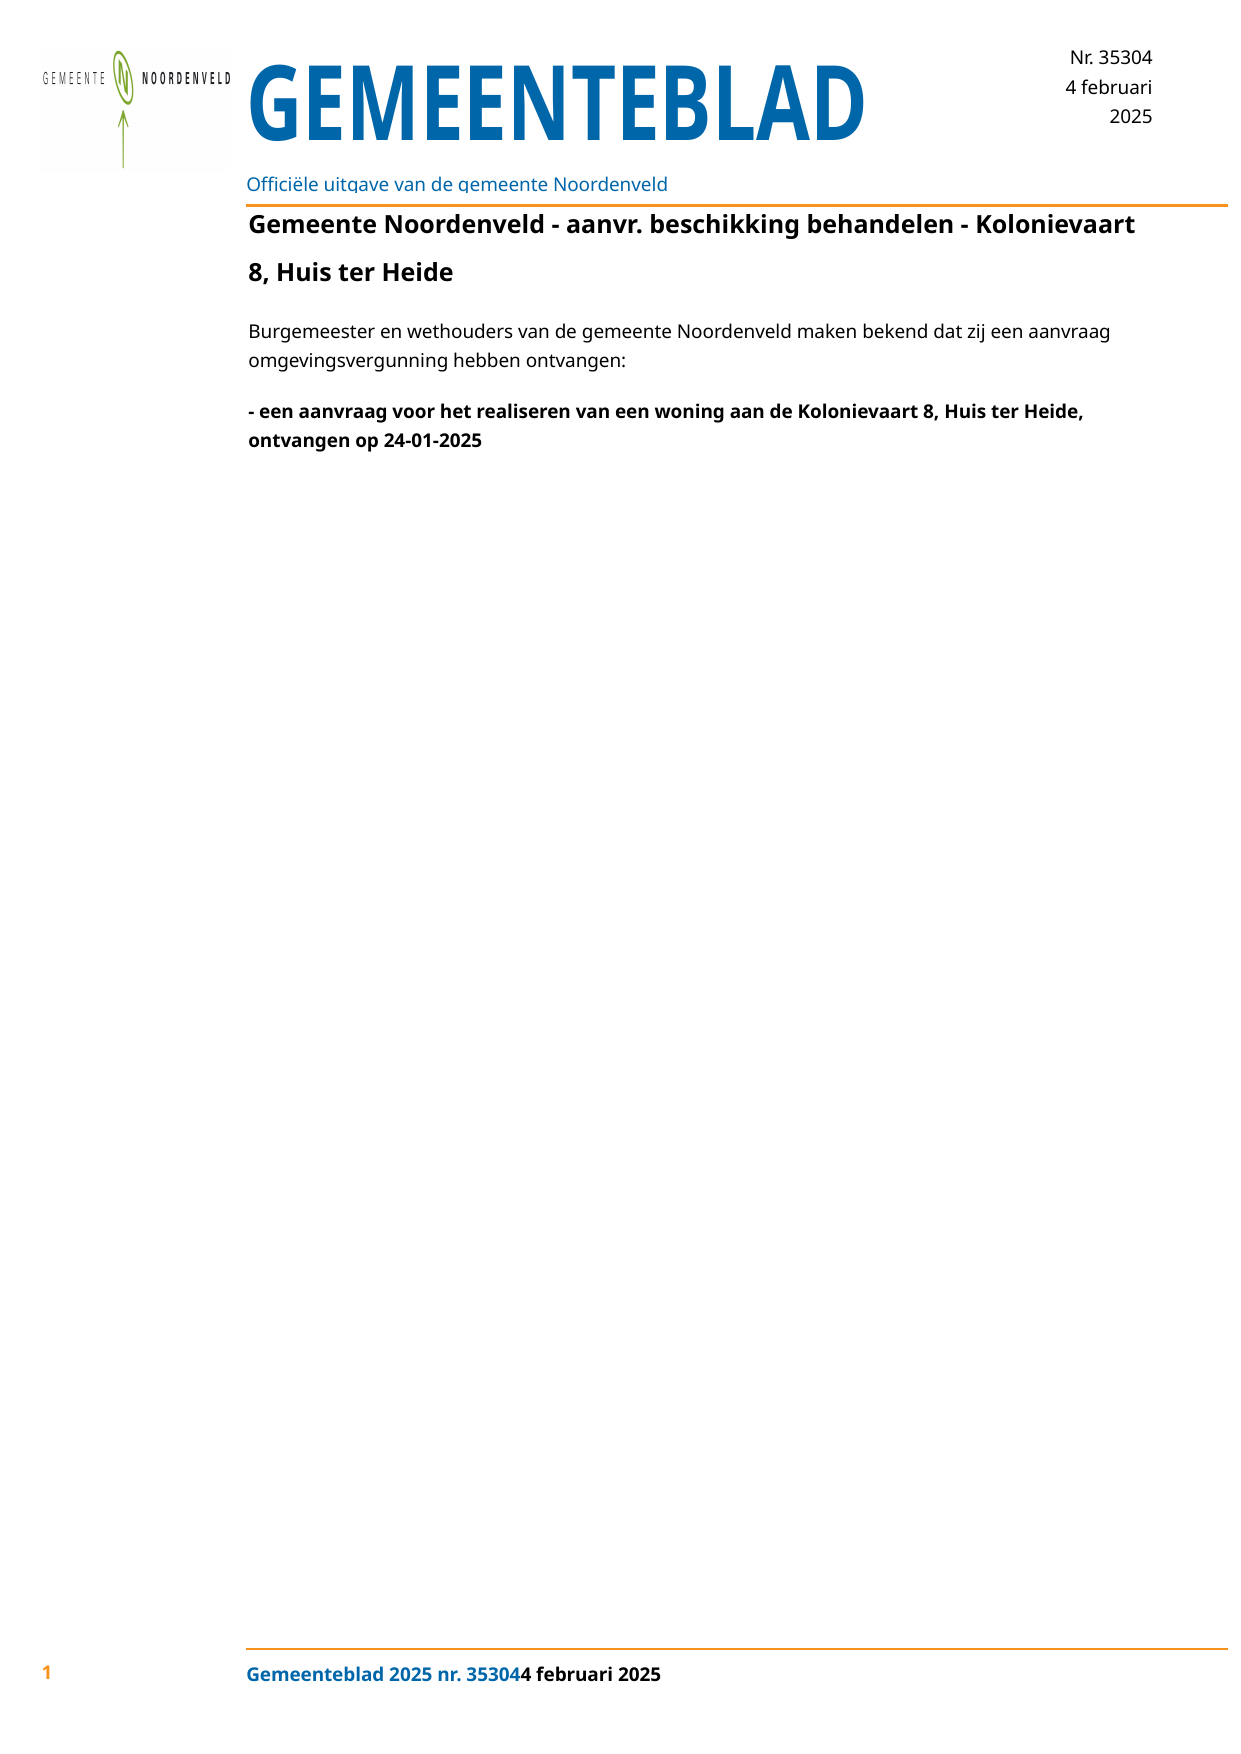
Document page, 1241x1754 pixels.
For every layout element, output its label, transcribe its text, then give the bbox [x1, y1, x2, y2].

text Gemeente Noordenveld - aanvr. beschikking behandelen - Kolonievaart 8, Huis ter Heide [248, 207, 1152, 288]
text - een aanvraag voor het realiseren van een woning aan de Kolonievaart 8, Huis ter Heide, ontvangen op 24-01-2025 [248, 398, 1152, 453]
picture [41, 47, 231, 172]
text Burgemeester en wethouders van de gemeente Noordenveld maken bekend dat zij een aanvraag omgevingsvergunning hebben ontvangen: [248, 318, 1152, 373]
